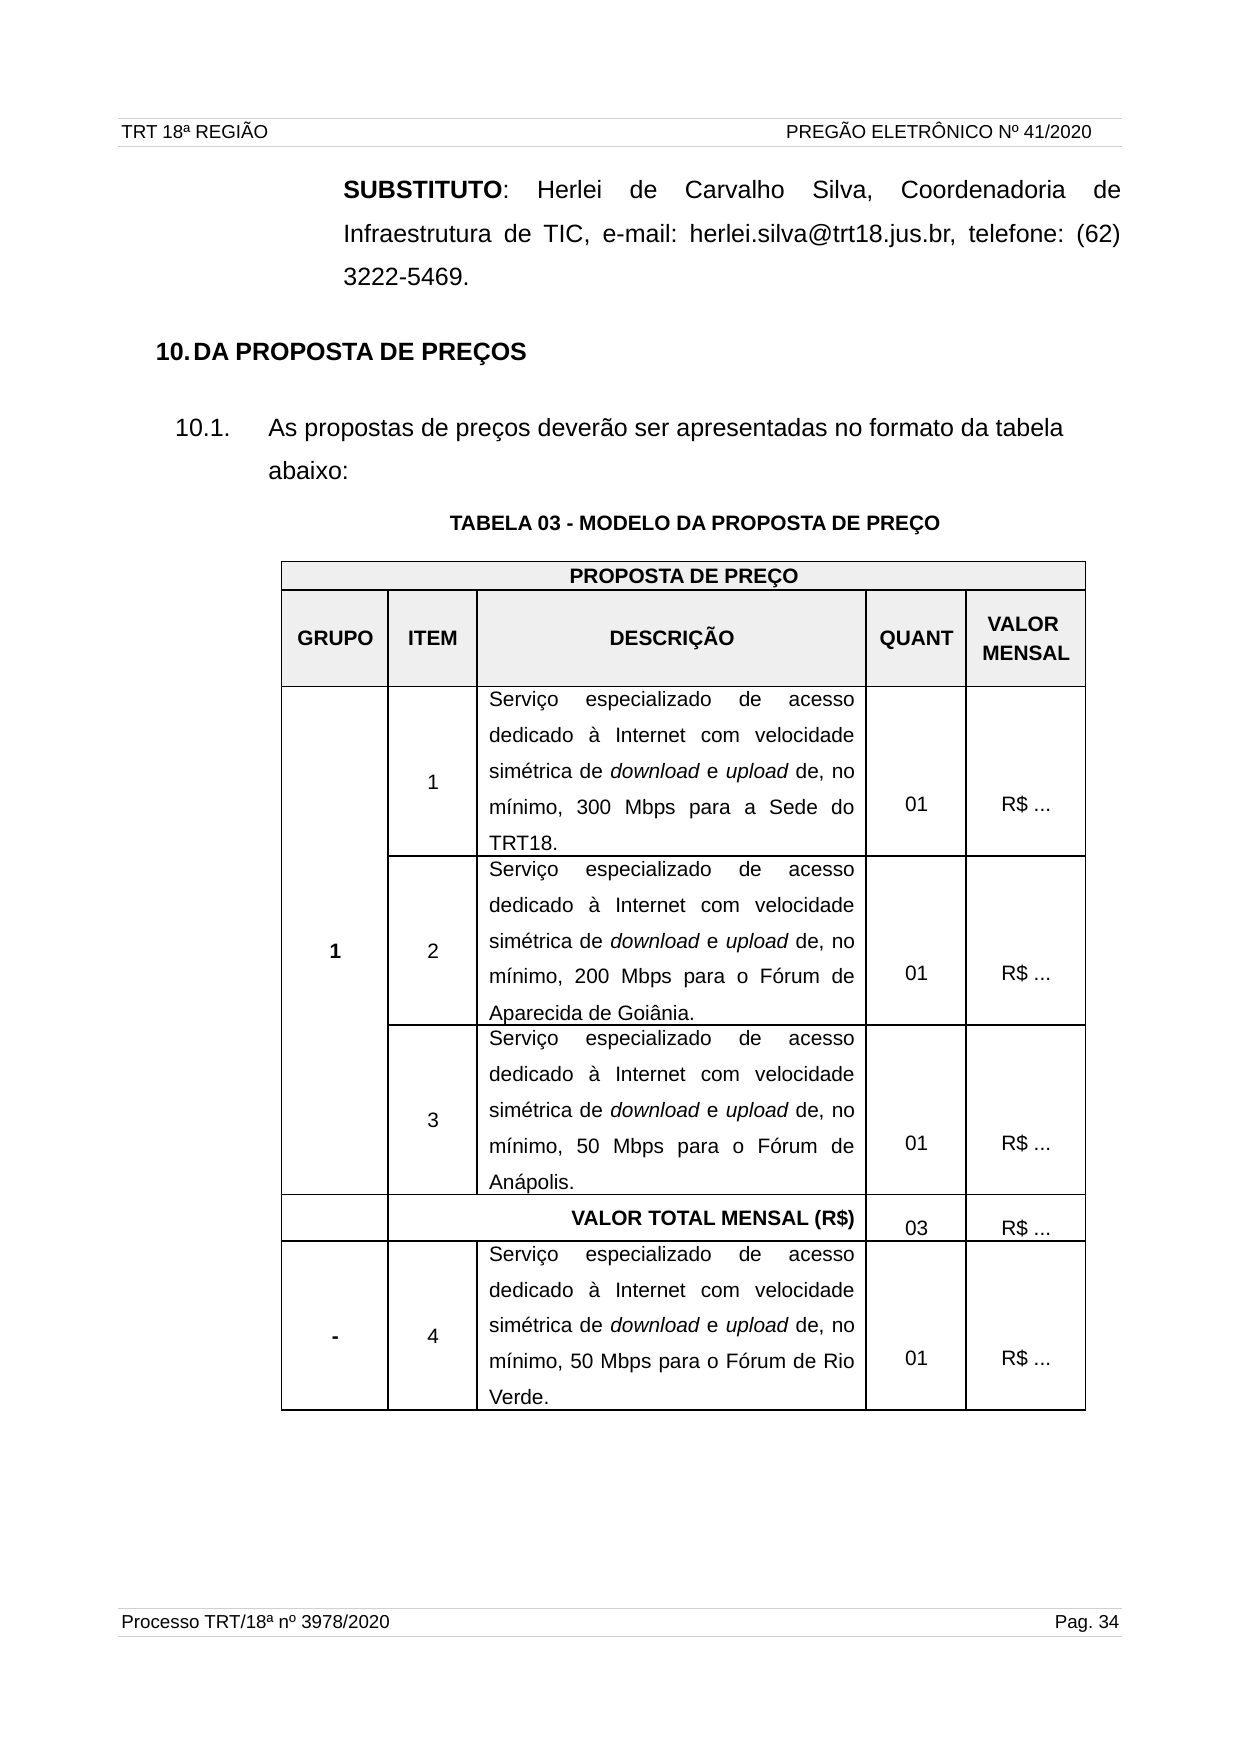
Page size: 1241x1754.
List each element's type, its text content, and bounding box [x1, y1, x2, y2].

table_cell 03 [867, 1195, 965, 1240]
table_cell 01 [867, 857, 965, 1024]
table_cell - [282, 1242, 387, 1409]
list DA PROPOSTA DE PREÇOS [156, 337, 1122, 366]
table_cell 01 [867, 1026, 965, 1193]
table_cell R$ ... [967, 1195, 1085, 1240]
table_cell 01 [867, 687, 965, 855]
table_cell Serviço especializado de acesso dedicado à Internet com velocidade simétrica de download e upload de, no mínimo, 50 Mbps para o Fórum de Anápolis. [478, 1026, 865, 1193]
table_cell QUANT [867, 591, 965, 686]
table_cell ITEM [389, 591, 476, 686]
text TABELA 03 - MODELO DA PROPOSTA DE PREÇO [193, 511, 1122, 535]
table_cell [282, 1195, 387, 1240]
table_cell R$ ... [967, 1242, 1085, 1409]
table_cell DESCRIÇÃO [478, 591, 865, 686]
list As propostas de preços deverão ser apresentadas no formato da tabela abaixo: [231, 413, 1122, 485]
table_cell R$ ... [967, 687, 1085, 855]
list SUBSTITUTO: Herlei de Carvalho Silva, Coordenadoria de Infraestrutura de TIC, e-mail: herlei.silva@trt18.jus.br, telefone: (62) 3222-5469. [306, 175, 1122, 290]
table_cell Serviço especializado de acesso dedicado à Internet com velocidade simétrica de download e upload de, no mínimo, 300 Mbps para a Sede do TRT18. [478, 687, 865, 855]
table_cell 2 [389, 857, 476, 1024]
table_cell 4 [389, 1242, 476, 1409]
table_header PROPOSTA DE PREÇO [282, 562, 1085, 589]
table_cell GRUPO [282, 591, 387, 686]
table_cell R$ ... [967, 1026, 1085, 1193]
table_cell 01 [867, 1242, 965, 1409]
table_cell 1 [389, 687, 476, 855]
table_cell Serviço especializado de acesso dedicado à Internet com velocidade simétrica de download e upload de, no mínimo, 50 Mbps para o Fórum de Rio Verde. [478, 1242, 865, 1409]
table_cell 3 [389, 1026, 476, 1193]
table_cell Serviço especializado de acesso dedicado à Internet com velocidade simétrica de download e upload de, no mínimo, 200 Mbps para o Fórum de Aparecida de Goiânia. [478, 857, 865, 1024]
table_cell VALOR TOTAL MENSAL (R$) [389, 1195, 865, 1240]
table_cell VALOR MENSAL [967, 591, 1085, 686]
table_cell R$ ... [967, 857, 1085, 1024]
table_cell 1 [282, 687, 387, 1193]
